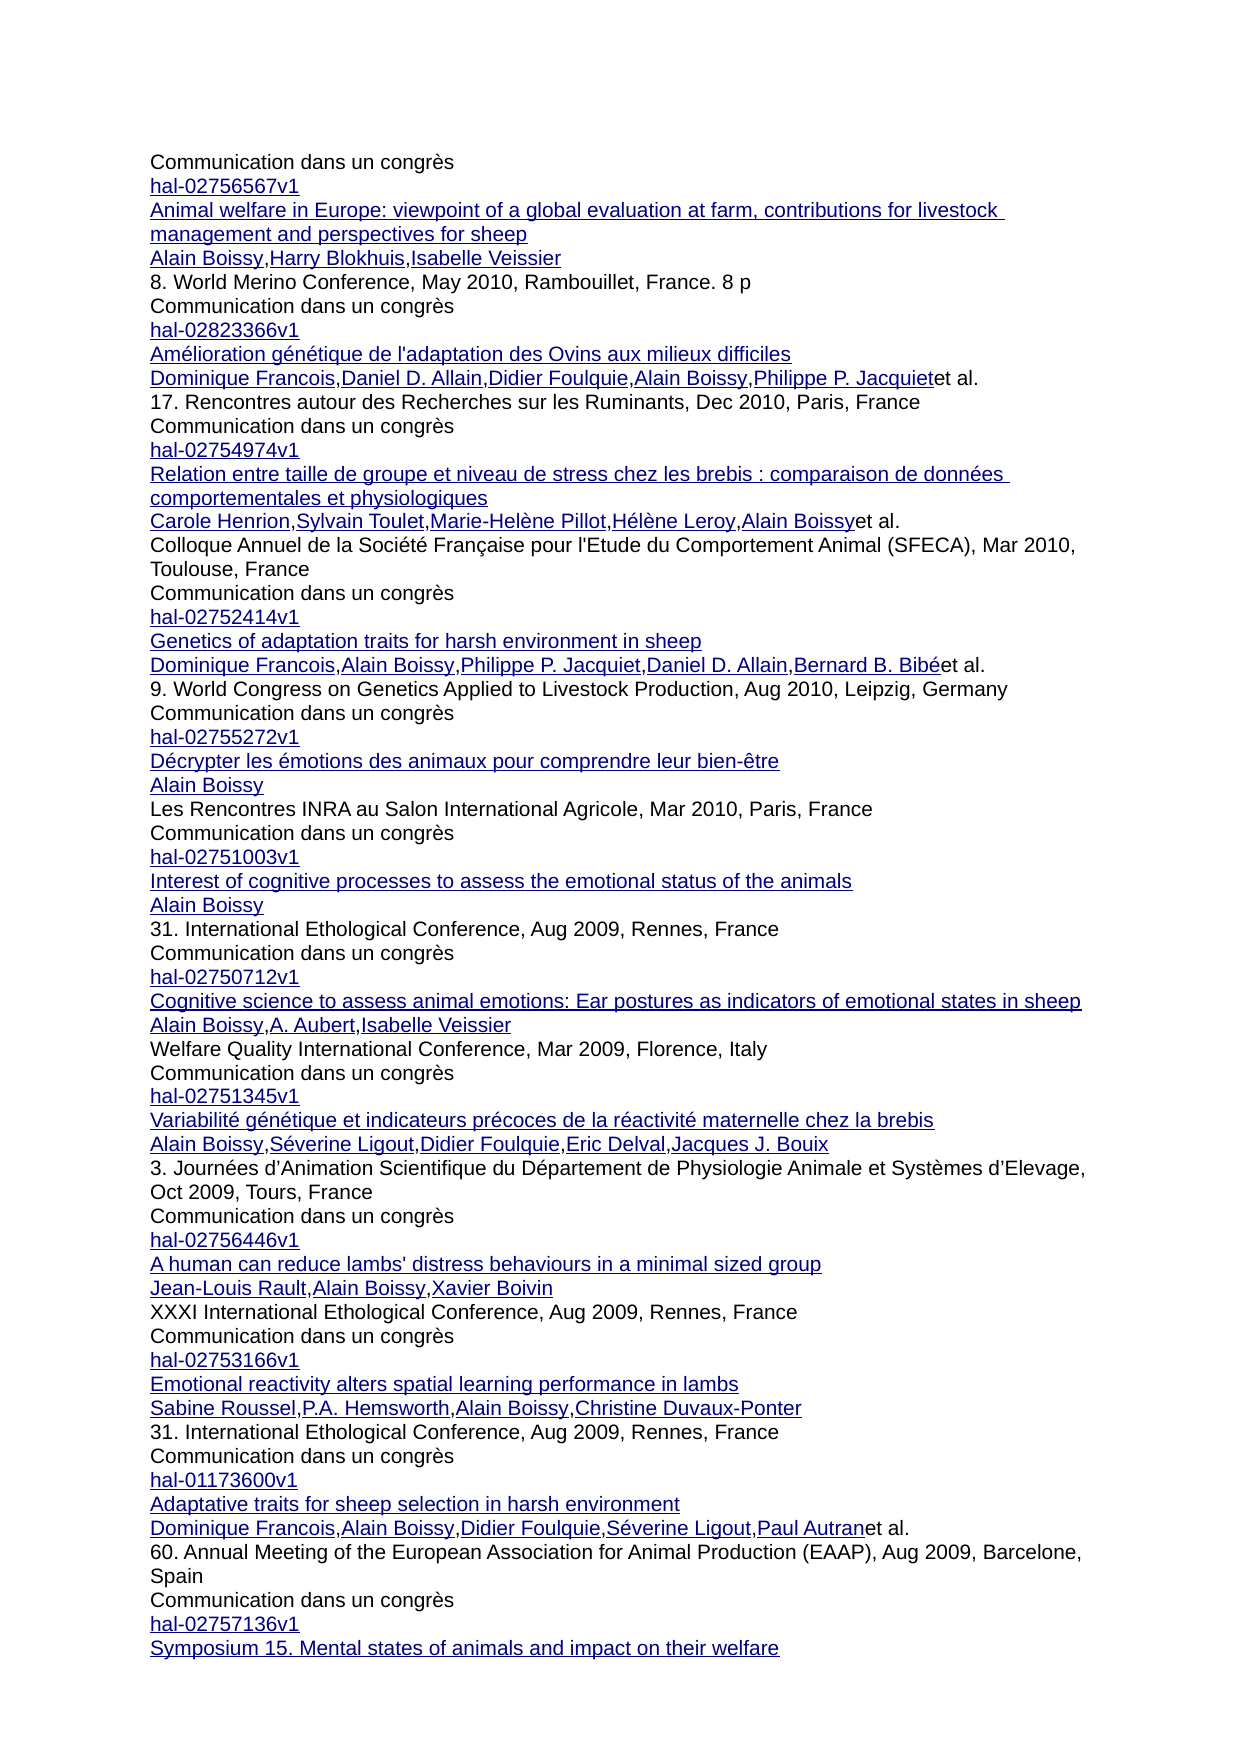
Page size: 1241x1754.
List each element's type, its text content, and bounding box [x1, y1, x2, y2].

table_cell Cognitive science to assess animal emotions: Ear postures as indicators of emotional states in sheep Alain Boissy,A. Aubert,Isabelle Veissier Welfare Quality International Conference, Mar 2009, Florence, Italy Communication dans un congrès hal-02751345v1 [150, 989, 1090, 1108]
table_cell Amélioration génétique de l'adaptation des Ovins aux milieux difficiles Dominique Francois,Daniel D. Allain,Didier Foulquie,Alain Boissy,Philippe P. Jacquietet al. 17. Rencontres autour des Recherches sur les Ruminants, Dec 2010, Paris, France Communication dans un congrès hal-02754974v1 [150, 342, 1090, 461]
table_cell Décrypter les émotions des animaux pour comprendre leur bien-être Alain Boissy Les Rencontres INRA au Salon International Agricole, Mar 2010, Paris, France Communication dans un congrès hal-02751003v1 [150, 749, 1090, 869]
table_cell Communication dans un congrès hal-02756567v1 [150, 150, 1090, 198]
table_cell Animal welfare in Europe: viewpoint of a global evaluation at farm, contributions for livestock management and perspectives for sheep Alain Boissy,Harry Blokhuis,Isabelle Veissier 8. World Merino Conference, May 2010, Rambouillet, France. 8 p Communication dans un congrès hal-02823366v1 [150, 198, 1090, 342]
table_cell Genetics of adaptation traits for harsh environment in sheep Dominique Francois,Alain Boissy,Philippe P. Jacquiet,Daniel D. Allain,Bernard B. Bibéet al. 9. World Congress on Genetics Applied to Livestock Production, Aug 2010, Leipzig, Germany Communication dans un congrès hal-02755272v1 [150, 629, 1090, 749]
table_cell Relation entre taille de groupe et niveau de stress chez les brebis : comparaison de données comportementales et physiologiques Carole Henrion,Sylvain Toulet,Marie-Helène Pillot,Hélène Leroy,Alain Boissyet al. Colloque Annuel de la Société Française pour l'Etude du Comportement Animal (SFECA), Mar 2010, Toulouse, France Communication dans un congrès hal-02752414v1 [150, 461, 1090, 629]
table_cell Variabilité génétique et indicateurs précoces de la réactivité maternelle chez la brebis Alain Boissy,Séverine Ligout,Didier Foulquie,Eric Delval,Jacques J. Bouix 3. Journées d’Animation Scientifique du Département de Physiologie Animale et Systèmes d’Elevage, Oct 2009, Tours, France Communication dans un congrès hal-02756446v1 [150, 1108, 1090, 1252]
table_cell Symposium 15. Mental states of animals and impact on their welfare [150, 1635, 1090, 1659]
table_cell Interest of cognitive processes to assess the emotional status of the animals Alain Boissy 31. International Ethological Conference, Aug 2009, Rennes, France Communication dans un congrès hal-02750712v1 [150, 869, 1090, 988]
table_cell Adaptative traits for sheep selection in harsh environment Dominique Francois,Alain Boissy,Didier Foulquie,Séverine Ligout,Paul Autranet al. 60. Annual Meeting of the European Association for Animal Production (EAAP), Aug 2009, Barcelone, Spain Communication dans un congrès hal-02757136v1 [150, 1492, 1090, 1635]
table_cell Emotional reactivity alters spatial learning performance in lambs Sabine Roussel,P.A. Hemsworth,Alain Boissy,Christine Duvaux-Ponter 31. International Ethological Conference, Aug 2009, Rennes, France Communication dans un congrès hal-01173600v1 [150, 1372, 1090, 1492]
table_cell A human can reduce lambs' distress behaviours in a minimal sized group Jean-Louis Rault,Alain Boissy,Xavier Boivin XXXI International Ethological Conference, Aug 2009, Rennes, France Communication dans un congrès hal-02753166v1 [150, 1252, 1090, 1372]
